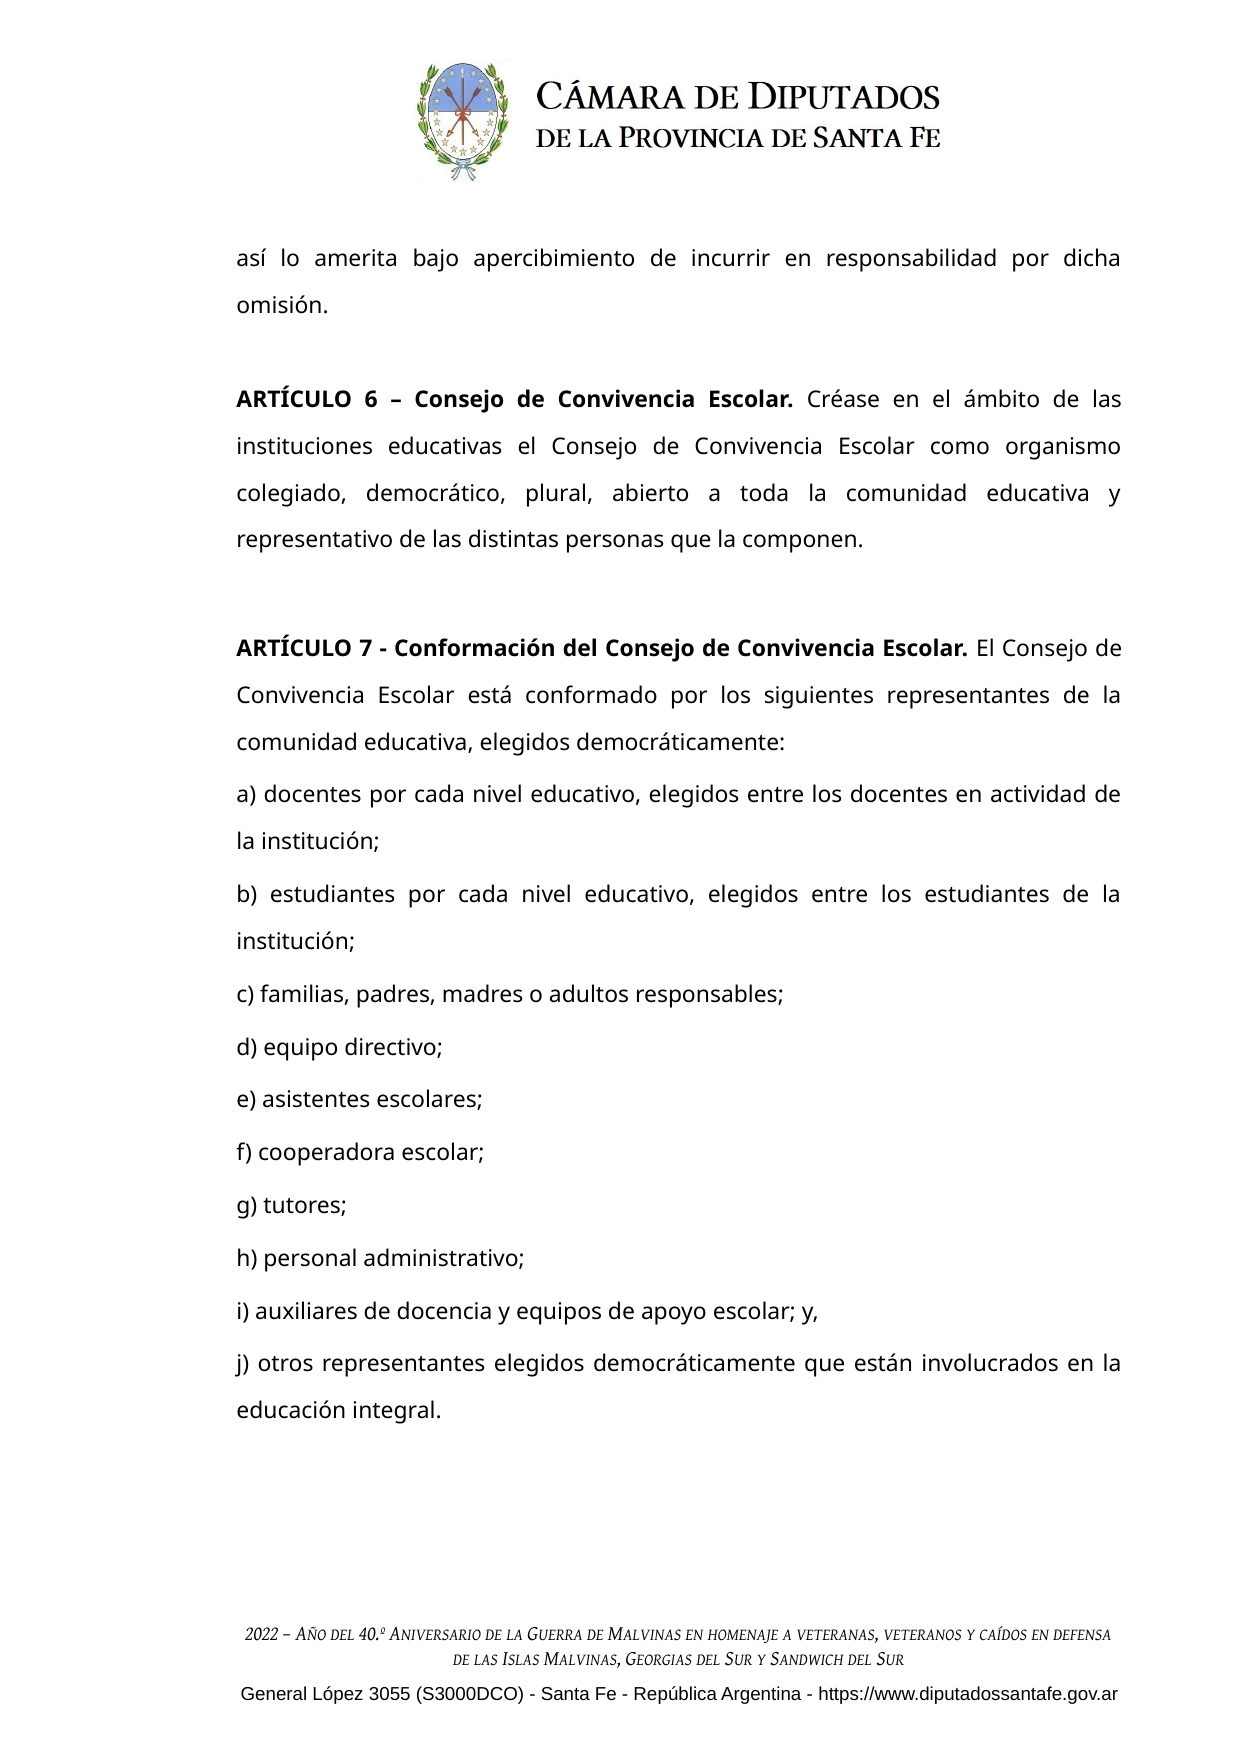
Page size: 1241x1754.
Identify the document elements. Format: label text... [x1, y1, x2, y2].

text ARTÍCULO 6 – Consejo de Convivencia Escolar. Créase en el ámbito de las instituciones educativas el Consejo de Convivencia Escolar como organismo colegiado, democrático, plural, abierto a toda la comunidad educativa y representativo de las distintas personas que la componen. [236, 383, 1122, 555]
text d) equipo directivo; [236, 1031, 1122, 1062]
text g) tutores; [236, 1189, 1122, 1220]
text e) asistentes escolares; [236, 1083, 1122, 1114]
picture [413, 59, 945, 183]
text f) cooperadora escolar; [236, 1136, 1122, 1167]
text i) auxiliares de docencia y equipos de apoyo escolar; y, [236, 1294, 1122, 1326]
text c) familias, padres, madres o adultos responsables; [236, 978, 1122, 1009]
text h) personal administrativo; [236, 1242, 1122, 1273]
text b) estudiantes por cada nivel educativo, elegidos entre los estudiantes de la institución; [236, 878, 1122, 956]
text j) otros representantes elegidos democráticamente que están involucrados en la educación integral. [236, 1347, 1122, 1426]
text ARTÍCULO 7 - Conformación del Consejo de Convivencia Escolar. El Consejo de Convivencia Escolar está conformado por los siguientes representantes de la comunidad educativa, elegidos democráticamente: [236, 632, 1122, 757]
text a) docentes por cada nivel educativo, elegidos entre los docentes en actividad de la institución; [236, 778, 1122, 856]
text así lo amerita bajo apercibimiento de incurrir en responsabilidad por dicha omisión. [236, 242, 1122, 320]
